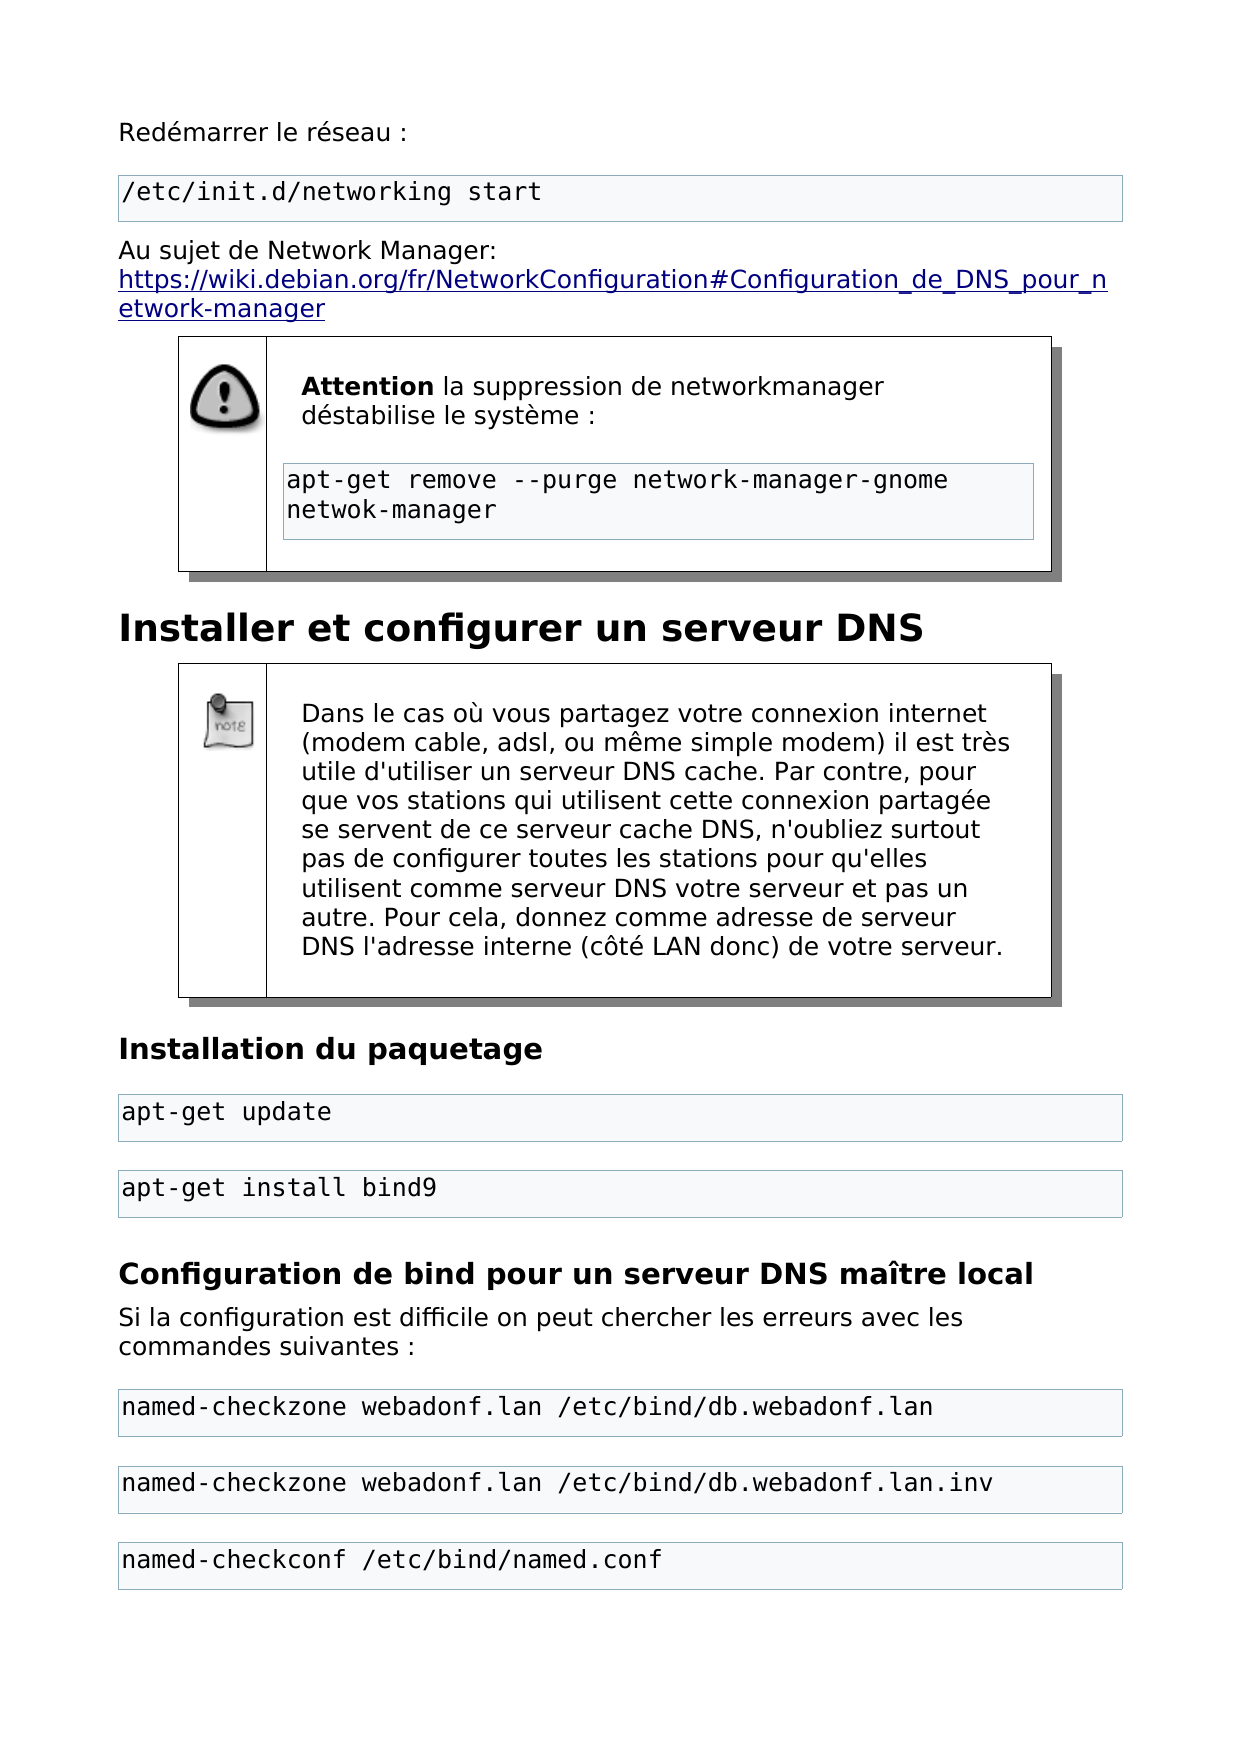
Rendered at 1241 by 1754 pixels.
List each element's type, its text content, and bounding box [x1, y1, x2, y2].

table_header Attention la suppression de networkmanager déstabilise le système : [267, 337, 1051, 571]
text Au sujet de Network Manager: https://wiki.debian.org/fr/NetworkConfiguration#Configuration_de_DNS_pour_network-manager [118, 236, 1122, 324]
table_header [179, 337, 266, 571]
text Redémarrer le réseau : [118, 118, 1122, 147]
table_header named-checkzone webadonf.lan /etc/bind/db.webadonf.lan [119, 1390, 1122, 1436]
picture [190, 687, 266, 762]
table_header Dans le cas où vous partagez votre connexion internet (modem cable, adsl, ou même simple modem) il est très utile d'utiliser un serveur DNS cache. Par contre, pour que vos stations qui utilisent cette connexion partagée se servent de ce serveur cache DNS, n'oubliez surtout pas de configurer toutes les stations pour qu'elles utilisent comme serveur DNS votre serveur et pas un autre. Pour cela, donnez comme adresse de serveur DNS l'adresse interne (côté LAN donc) de votre serveur. [267, 664, 1051, 997]
table_header named-checkconf /etc/bind/named.conf [119, 1543, 1122, 1589]
table_header /etc/init.d/networking start [119, 176, 1122, 221]
subtitle Installation du paquetage [118, 1032, 1122, 1066]
table_header apt-get update [119, 1095, 1122, 1141]
picture [190, 360, 266, 436]
table_header apt-get remove --purge network-manager-gnome netwok-manager [284, 464, 1033, 539]
subtitle Configuration de bind pour un serveur DNS maître local [118, 1257, 1122, 1291]
table_header named-checkzone webadonf.lan /etc/bind/db.webadonf.lan.inv [119, 1467, 1122, 1512]
subtitle Installer et configurer un serveur DNS [118, 607, 1122, 651]
table_header apt-get install bind9 [119, 1171, 1122, 1217]
text Si la configuration est difficile on peut chercher les erreurs avec les commandes suivantes : [118, 1303, 1122, 1362]
table_header [179, 664, 266, 997]
